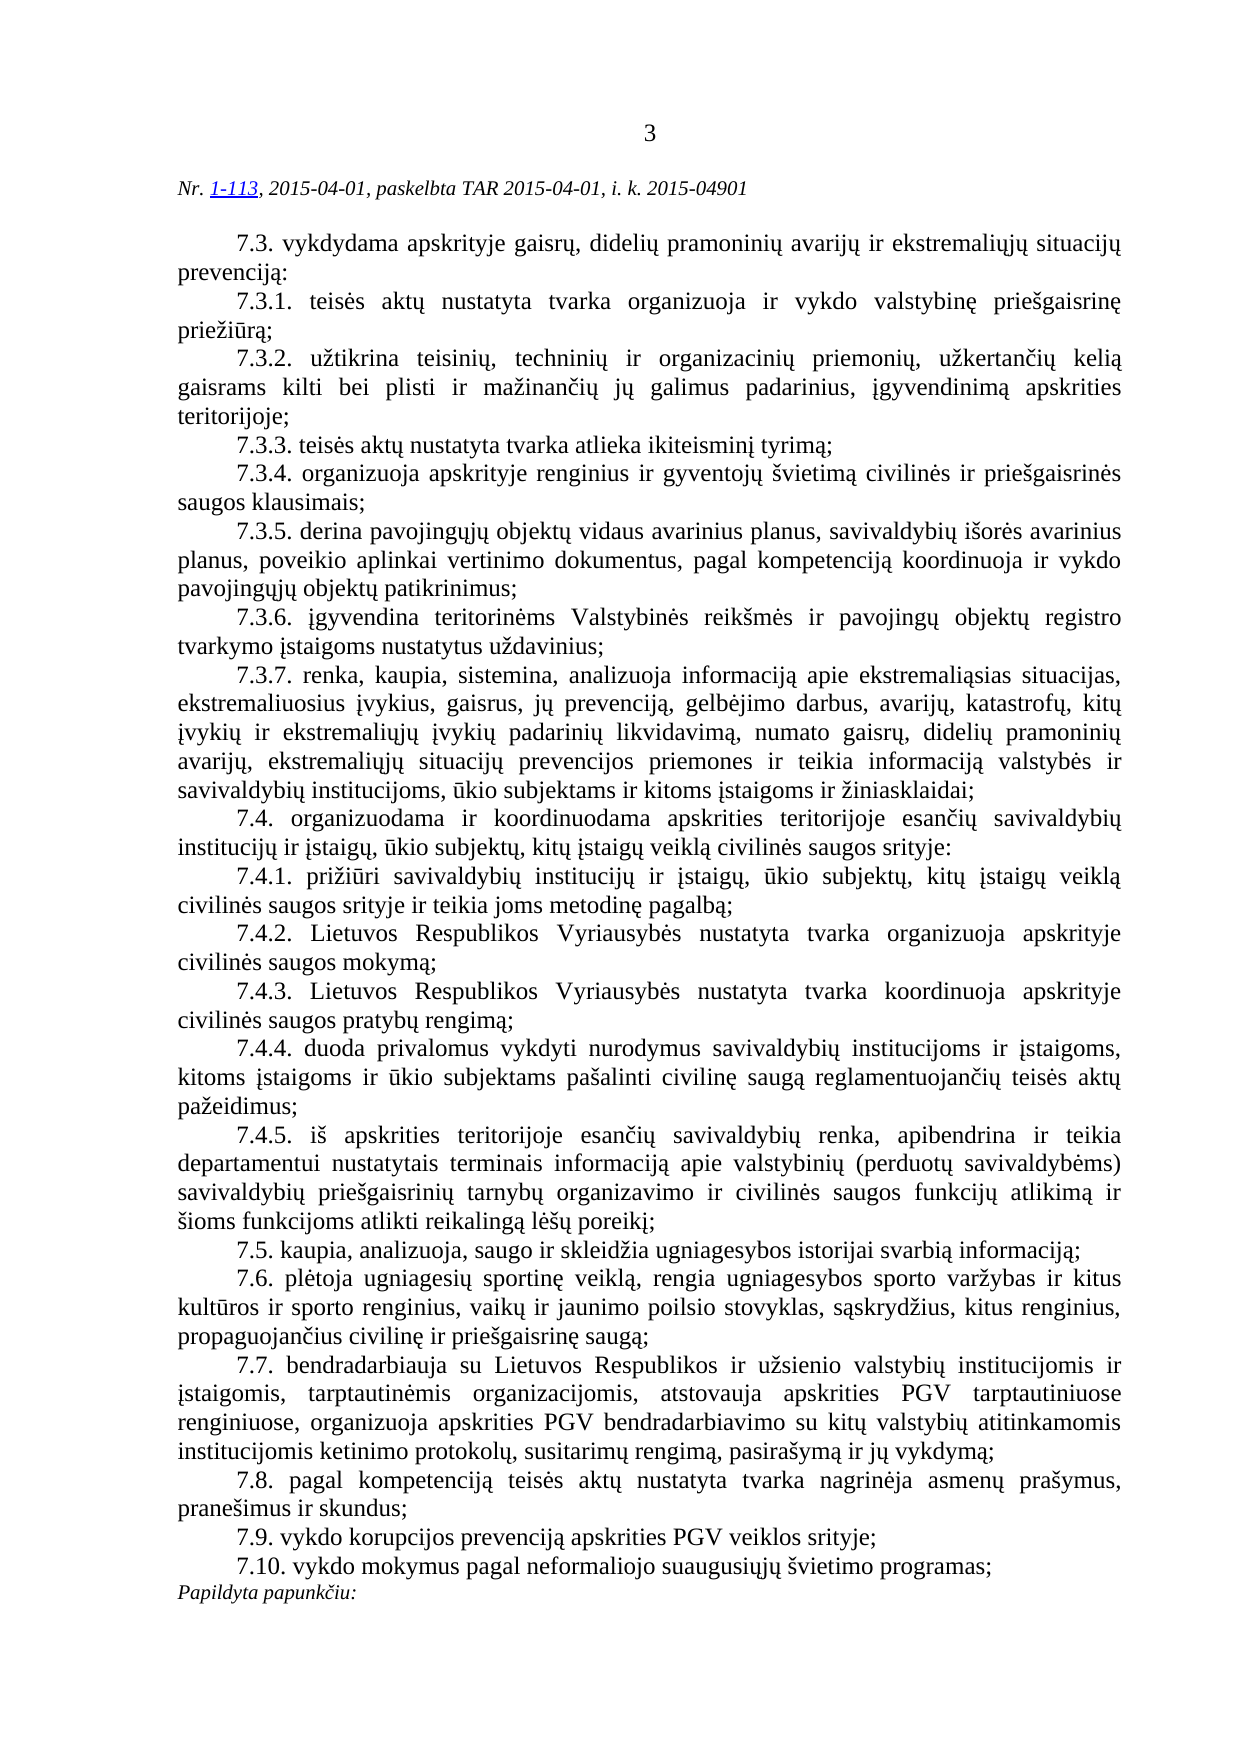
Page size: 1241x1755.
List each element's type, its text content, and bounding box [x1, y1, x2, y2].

text 7.3.4. organizuoja apskrityje renginius ir gyventojų švietimą civilinės ir priešgaisrinės saugos klausimais; [177, 458, 1122, 516]
text 7.10. vykdo mokymus pagal neformaliojo suaugusiųjų švietimo programas; [177, 1551, 1122, 1580]
text 7.3.3. teisės aktų nustatyta tvarka atlieka ikiteisminį tyrimą; [177, 430, 1122, 458]
text 7.4. organizuodama ir koordinuodama apskrities teritorijoje esančių savivaldybių institucijų ir įstaigų, ūkio subjektų, kitų įstaigų veiklą civilinės saugos srityje: [177, 803, 1122, 861]
text 7.3.7. renka, kaupia, sistemina, analizuoja informaciją apie ekstremaliąsias situacijas, ekstremaliuosius įvykius, gaisrus, jų prevenciją, gelbėjimo darbus, avarijų, katastrofų, kitų įvykių ir ekstremaliųjų įvykių padarinių likvidavimą, numato gaisrų, didelių pramoninių avarijų, ekstremaliųjų situacijų prevencijos priemones ir teikia informaciją valstybės ir savivaldybių institucijoms, ūkio subjektams ir kitoms įstaigoms ir žiniasklaidai; [177, 660, 1122, 803]
text 7.3.6. įgyvendina teritorinėms Valstybinės reikšmės ir pavojingų objektų registro tvarkymo įstaigoms nustatytus uždavinius; [177, 602, 1122, 660]
text 7.5. kaupia, analizuoja, saugo ir skleidžia ugniagesybos istorijai svarbią informaciją; [177, 1235, 1122, 1263]
text 7.9. vykdo korupcijos prevenciją apskrities PGV veiklos srityje; [177, 1522, 1122, 1551]
text 7.4.5. iš apskrities teritorijoje esančių savivaldybių renka, apibendrina ir teikia departamentui nustatytais terminais informaciją apie valstybinių (perduotų savivaldybėms) savivaldybių priešgaisrinių tarnybų organizavimo ir civilinės saugos funkcijų atlikimą ir šioms funkcijoms atlikti reikalingą lėšų poreikį; [177, 1120, 1122, 1235]
text 7.3.2. užtikrina teisinių, techninių ir organizacinių priemonių, užkertančių kelią gaisrams kilti bei plisti ir mažinančių jų galimus padarinius, įgyvendinimą apskrities teritorijoje; [177, 343, 1122, 430]
text 7.4.1. prižiūri savivaldybių institucijų ir įstaigų, ūkio subjektų, kitų įstaigų veiklą civilinės saugos srityje ir teikia joms metodinę pagalbą; [177, 861, 1122, 918]
text 7.6. plėtoja ugniagesių sportinę veiklą, rengia ugniagesybos sporto varžybas ir kitus kultūros ir sporto renginius, vaikų ir jaunimo poilsio stovyklas, sąskrydžius, kitus renginius, propaguojančius civilinę ir priešgaisrinę saugą; [177, 1263, 1122, 1350]
text 7.8. pagal kompetenciją teisės aktų nustatyta tvarka nagrinėja asmenų prašymus, pranešimus ir skundus; [177, 1465, 1122, 1522]
text 7.4.4. duoda privalomus vykdyti nurodymus savivaldybių institucijoms ir įstaigoms, kitoms įstaigoms ir ūkio subjektams pašalinti civilinę saugą reglamentuojančių teisės aktų pažeidimus; [177, 1033, 1122, 1120]
text 7.7. bendradarbiauja su Lietuvos Respublikos ir užsienio valstybių institucijomis ir įstaigomis, tarptautinėmis organizacijomis, atstovauja apskrities PGV tarptautiniuose renginiuose, organizuoja apskrities PGV bendradarbiavimo su kitų valstybių atitinkamomis institucijomis ketinimo protokolų, susitarimų rengimą, pasirašymą ir jų vykdymą; [177, 1350, 1122, 1465]
text 7.4.3. Lietuvos Respublikos Vyriausybės nustatyta tvarka koordinuoja apskrityje civilinės saugos pratybų rengimą; [177, 976, 1122, 1033]
text 7.3. vykdydama apskrityje gaisrų, didelių pramoninių avarijų ir ekstremaliųjų situacijų prevenciją: [177, 228, 1122, 286]
text 7.4.2. Lietuvos Respublikos Vyriausybės nustatyta tvarka organizuoja apskrityje civilinės saugos mokymą; [177, 918, 1122, 976]
text 7.3.1. teisės aktų nustatyta tvarka organizuoja ir vykdo valstybinę priešgaisrinę priežiūrą; [177, 286, 1122, 343]
text Papildyta papunkčiu: [177, 1580, 1122, 1604]
text Nr. 1-113, 2015-04-01, paskelbta TAR 2015-04-01, i. k. 2015-04901 [177, 176, 1122, 200]
text 7.3.5. derina pavojingųjų objektų vidaus avarinius planus, savivaldybių išorės avarinius planus, poveikio aplinkai vertinimo dokumentus, pagal kompetenciją koordinuoja ir vykdo pavojingųjų objektų patikrinimus; [177, 516, 1122, 602]
